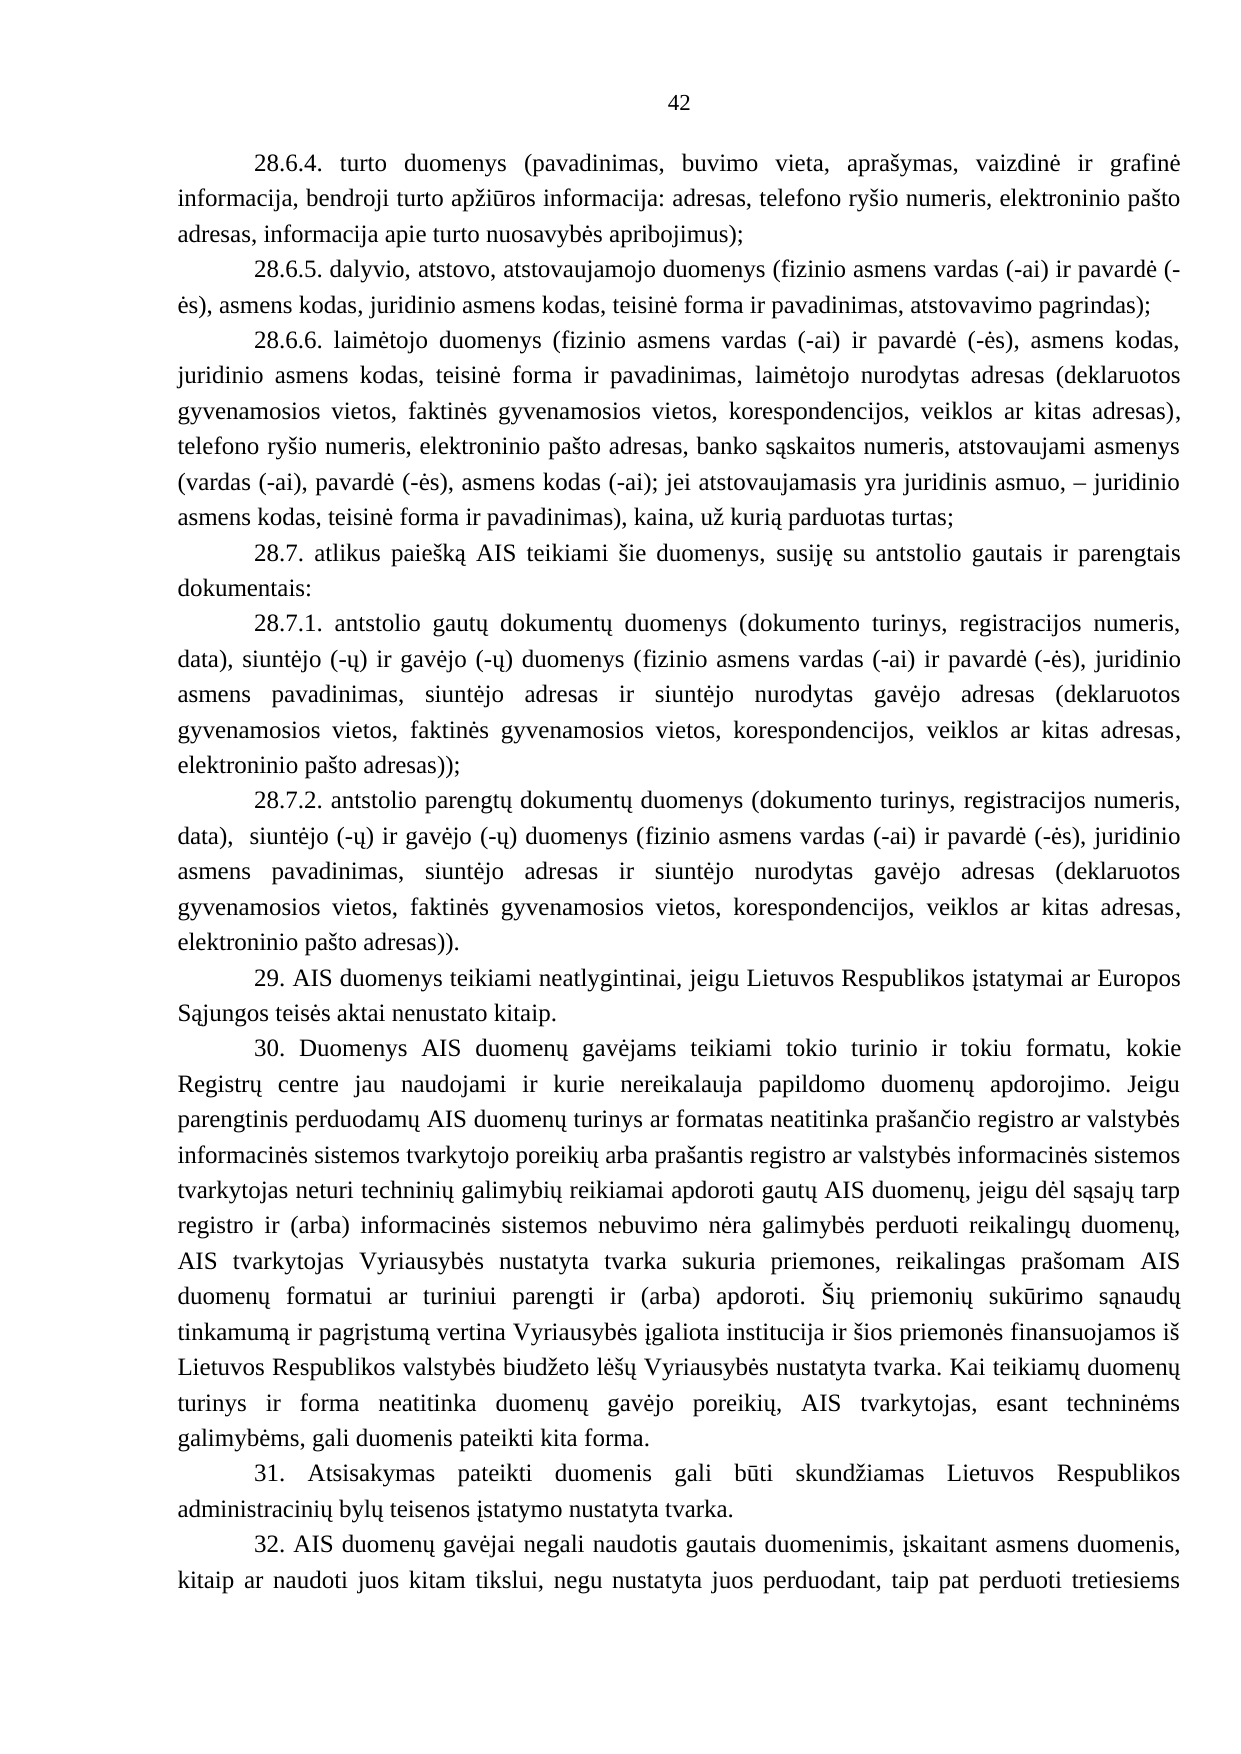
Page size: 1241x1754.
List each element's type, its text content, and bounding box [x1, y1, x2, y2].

text 32. AIS duomenų gavėjai negali naudotis gautais duomenimis, įskaitant asmens duomenis, kitaip ar naudoti juos kitam tikslui, negu nustatyta juos perduodant, taip pat perduoti tretiesiems [177, 1523, 1181, 1593]
text 28.7.1. antstolio gautų dokumentų duomenys (dokumento turinys, registracijos numeris, data), siuntėjo (-ų) ir gavėjo (-ų) duomenys (fizinio asmens vardas (-ai) ir pavardė (-ės), juridinio asmens pavadinimas, siuntėjo adresas ir siuntėjo nurodytas gavėjo adresas (deklaruotos gyvenamosios vietos, faktinės gyvenamosios vietos, korespondencijos, veiklos ar kitas adresas, elektroninio pašto adresas)); [177, 602, 1181, 779]
text 31. Atsisakymas pateikti duomenis gali būti skundžiamas Lietuvos Respublikos administracinių bylų teisenos įstatymo nustatyta tvarka. [177, 1452, 1181, 1523]
text 30. Duomenys AIS duomenų gavėjams teikiami tokio turinio ir tokiu formatu, kokie Registrų centre jau naudojami ir kurie nereikalauja papildomo duomenų apdorojimo. Jeigu parengtinis perduodamų AIS duomenų turinys ar formatas neatitinka prašančio registro ar valstybės informacinės sistemos tvarkytojo poreikių arba prašantis registro ar valstybės informacinės sistemos tvarkytojas neturi techninių galimybių reikiamai apdoroti gautų AIS duomenų, jeigu dėl sąsajų tarp registro ir (arba) informacinės sistemos nebuvimo nėra galimybės perduoti reikalingų duomenų, AIS tvarkytojas Vyriausybės nustatyta tvarka sukuria priemones, reikalingas prašomam AIS duomenų formatui ar turiniui parengti ir (arba) apdoroti. Šių priemonių sukūrimo sąnaudų tinkamumą ir pagrįstumą vertina Vyriausybės įgaliota institucija ir šios priemonės finansuojamos iš Lietuvos Respublikos valstybės biudžeto lėšų Vyriausybės nustatyta tvarka. Kai teikiamų duomenų turinys ir forma neatitinka duomenų gavėjo poreikių, AIS tvarkytojas, esant techninėms galimybėms, gali duomenis pateikti kita forma. [177, 1027, 1181, 1452]
text 28.7.2. antstolio parengtų dokumentų duomenys (dokumento turinys, registracijos numeris, data), siuntėjo (-ų) ir gavėjo (-ų) duomenys (fizinio asmens vardas (-ai) ir pavardė (-ės), juridinio asmens pavadinimas, siuntėjo adresas ir siuntėjo nurodytas gavėjo adresas (deklaruotos gyvenamosios vietos, faktinės gyvenamosios vietos, korespondencijos, veiklos ar kitas adresas, elektroninio pašto adresas)). [177, 779, 1181, 956]
text 28.6.6. laimėtojo duomenys (fizinio asmens vardas (-ai) ir pavardė (-ės), asmens kodas, juridinio asmens kodas, teisinė forma ir pavadinimas, laimėtojo nurodytas adresas (deklaruotos gyvenamosios vietos, faktinės gyvenamosios vietos, korespondencijos, veiklos ar kitas adresas), telefono ryšio numeris, elektroninio pašto adresas, banko sąskaitos numeris, atstovaujami asmenys (vardas (-ai), pavardė (-ės), asmens kodas (-ai); jei atstovaujamasis yra juridinis asmuo, – juridinio asmens kodas, teisinė forma ir pavadinimas), kaina, už kurią parduotas turtas; [177, 318, 1181, 531]
text 28.6.5. dalyvio, atstovo, atstovaujamojo duomenys (fizinio asmens vardas (-ai) ir pavardė (-ės), asmens kodas, juridinio asmens kodas, teisinė forma ir pavadinimas, atstovavimo pagrindas); [177, 248, 1181, 318]
text 28.7. atlikus paiešką AIS teikiami šie duomenys, susiję su antstolio gautais ir parengtais dokumentais: [177, 531, 1181, 602]
text 29. AIS duomenys teikiami neatlygintinai, jeigu Lietuvos Respublikos įstatymai ar Europos Sąjungos teisės aktai nenustato kitaip. [177, 956, 1181, 1027]
text 28.6.4. turto duomenys (pavadinimas, buvimo vieta, aprašymas, vaizdinė ir grafinė informacija, bendroji turto apžiūros informacija: adresas, telefono ryšio numeris, elektroninio pašto adresas, informacija apie turto nuosavybės apribojimus); [177, 141, 1181, 248]
